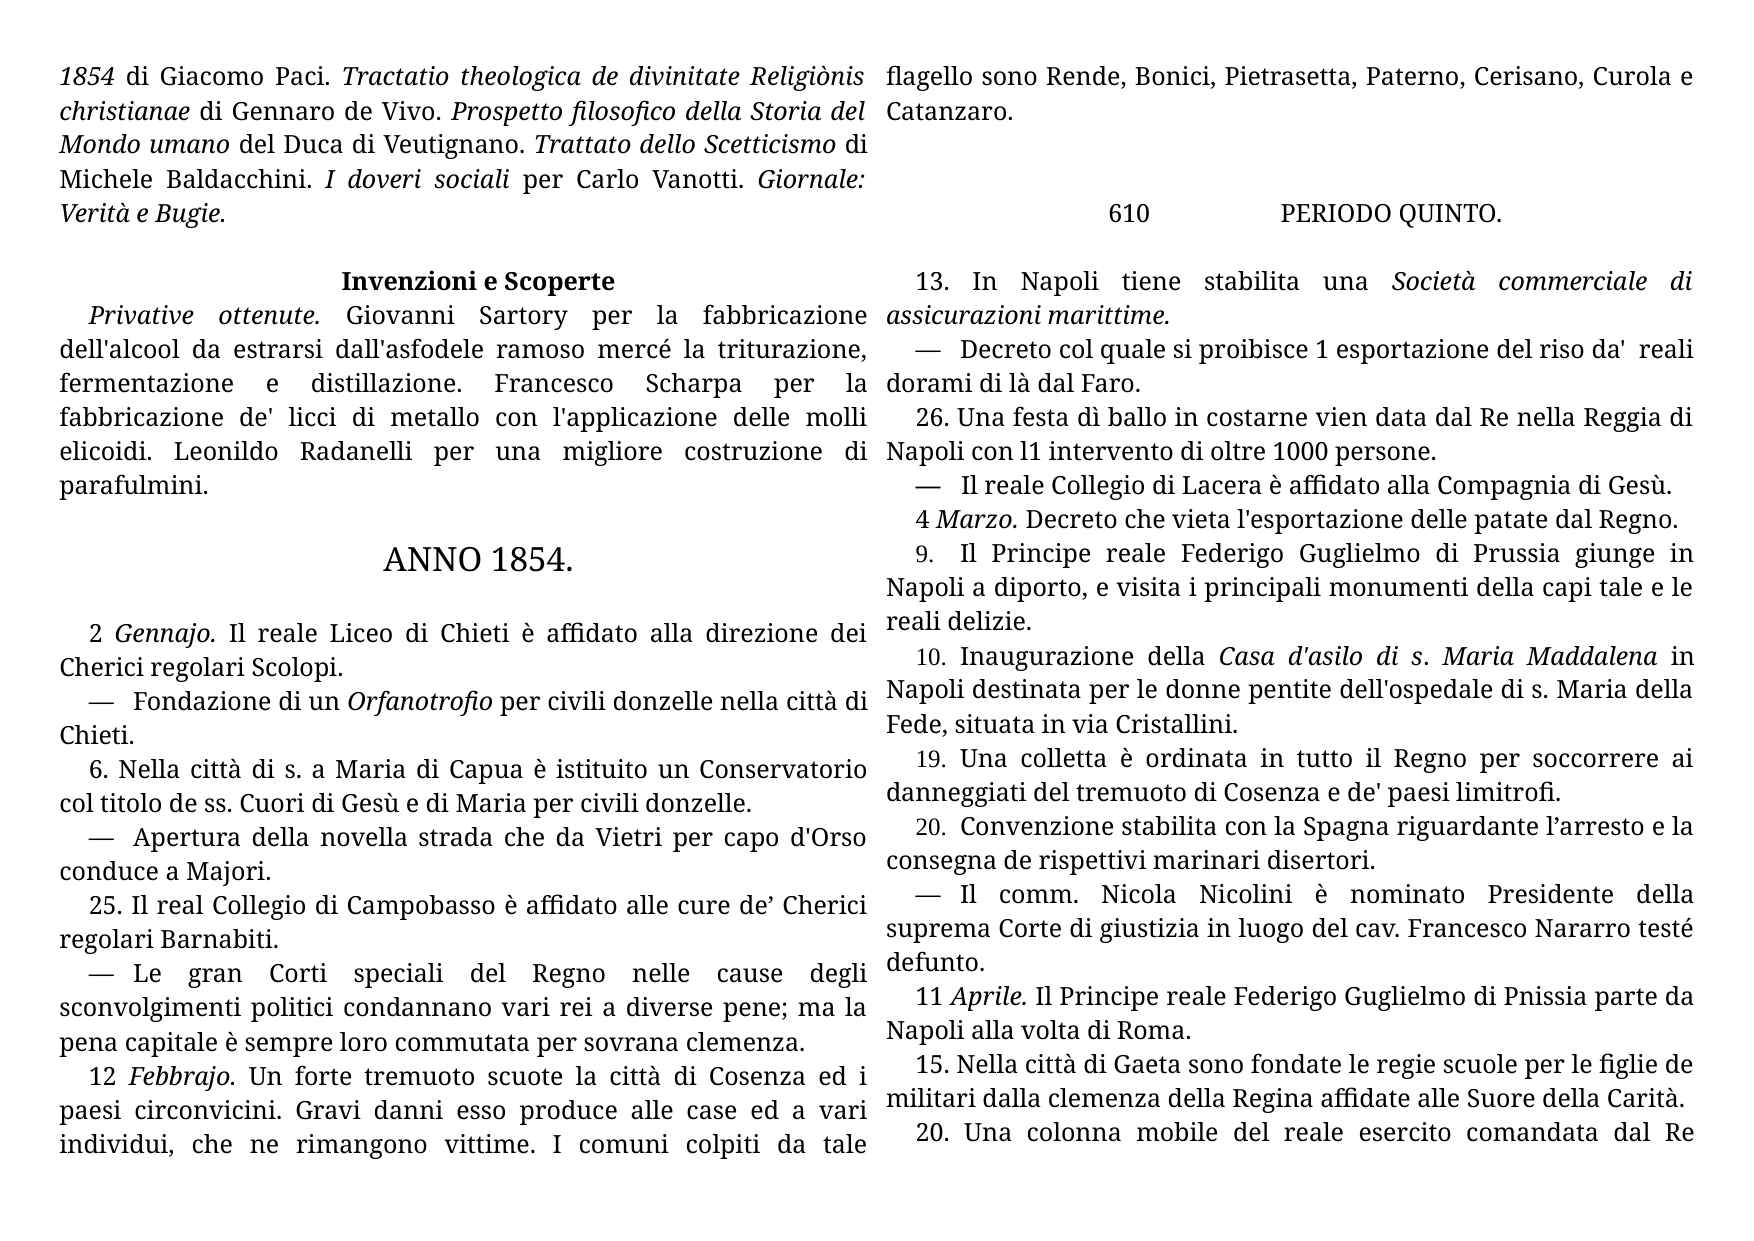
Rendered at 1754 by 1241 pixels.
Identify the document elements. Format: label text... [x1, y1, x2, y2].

list Il reale Collegio di Lacera è affidato alla Compagnia di Gesù. [886, 468, 1695, 502]
text 12 Febbrajo. Un forte tremuoto scuote la città di Cosenza ed i paesi circonvicini. Gravi danni esso produce alle case ed a vari individui, che ne rimangono vittime. I comuni colpiti da tale [59, 1058, 868, 1160]
text — Fondazione di un Orfanotrofio per civili donzelle nella città di Chieti. [59, 683, 868, 752]
list Una colletta è ordinata in tutto il Regno per soccorrere ai danneggiati del tremuoto di Cosenza e de' paesi limitrofi. [886, 740, 1695, 808]
text 15. Nella città di Gaeta sono fondate le regie scuole per le figlie de militari dalla clemenza della Regina affidate alle Suore della Carità. [886, 1047, 1695, 1115]
text Invenzioni e Scoperte [59, 263, 868, 297]
text 2 Gennajo. Il reale Liceo di Chieti è affidato alla direzione dei Cherici regolari Scolopi. [59, 615, 868, 683]
text — Decreto col quale si proibisce 1 esportazione del riso da' reali dorami di là dal Faro. [886, 332, 1695, 400]
text 1854 di Giacomo Paci. Tractatio theologica de divinitate Religiònis christianae di Gennaro de Vivo. Prospetto filosofico della Storia del Mondo umano del Duca di Veutignano. Trattato dello Scetticismo di Michele Baldacchini. I doveri sociali per Carlo Vanotti. Giornale: Verità e Bugie. [59, 59, 868, 229]
text 4 Marzo. Decreto che vieta l'esportazione delle patate dal Regno. [886, 502, 1695, 536]
text 6. Nella città di s. a Maria di Capua è istituito un Conservatorio col titolo de ss. Cuori di Gesù e di Maria per civili donzelle. [59, 752, 868, 820]
text Privative ottenute. Giovanni Sartory per la fabbricazione dell'alcool da estrarsi dall'asfodele ramoso mercé la triturazione, fermentazione e distillazione. Francesco Scharpa per la fabbricazione de' licci di metallo con l'applicazione delle molli elicoidi. Leonildo Radanelli per una migliore costruzione di parafulmini. [59, 297, 868, 502]
text — Apertura della novella strada che da Vietri per capo d'Orso conduce a Majori. [59, 820, 868, 888]
text ANNO 1854. [59, 536, 868, 581]
text 26. Una festa dì ballo in costarne vien data dal Re nella Reggia di Napoli con l1 intervento di oltre 1000 persone. [886, 400, 1695, 468]
text 25. Il real Collegio di Campobasso è affidato alle cure de’ Cherici regolari Barnabiti. [59, 888, 868, 956]
text flagello sono Rende, Bonici, Pietrasetta, Paterno, Cerisano, Curola e Catanzaro. [886, 59, 1695, 127]
text 20. Una colonna mobile del reale esercito comandata dal Re [886, 1115, 1695, 1149]
list Il Principe reale Federigo Guglielmo di Prussia giunge in Napoli a diporto, e visita i principali monumenti della capi tale e le reali delizie. [886, 536, 1695, 638]
text 13. In Napoli tiene stabilita una Società commerciale di assicurazioni marittime. [886, 263, 1695, 332]
text 610 PERIODO QUINTO. [886, 195, 1695, 229]
list Inaugurazione della Casa d'asilo di s. Maria Maddalena in Napoli destinata per le donne pentite dell'ospedale di s. Maria della Fede, situata in via Cristallini. [886, 638, 1695, 740]
text — Le gran Corti speciali del Regno nelle cause degli sconvolgimenti politici condannano vari rei a diverse pene; ma la pena capitale è sempre loro commutata per sovrana clemenza. [59, 956, 868, 1058]
text 11 Aprile. Il Principe reale Federigo Guglielmo di Pnissia parte da Napoli alla volta di Roma. [886, 979, 1695, 1047]
list Convenzione stabilita con la Spagna riguardante l’arresto e la consegna de rispettivi marinari disertori. [886, 808, 1695, 877]
text — Il comm. Nicola Nicolini è nominato Presidente della suprema Corte di giustizia in luogo del cav. Francesco Nararro testé defunto. [886, 877, 1695, 979]
